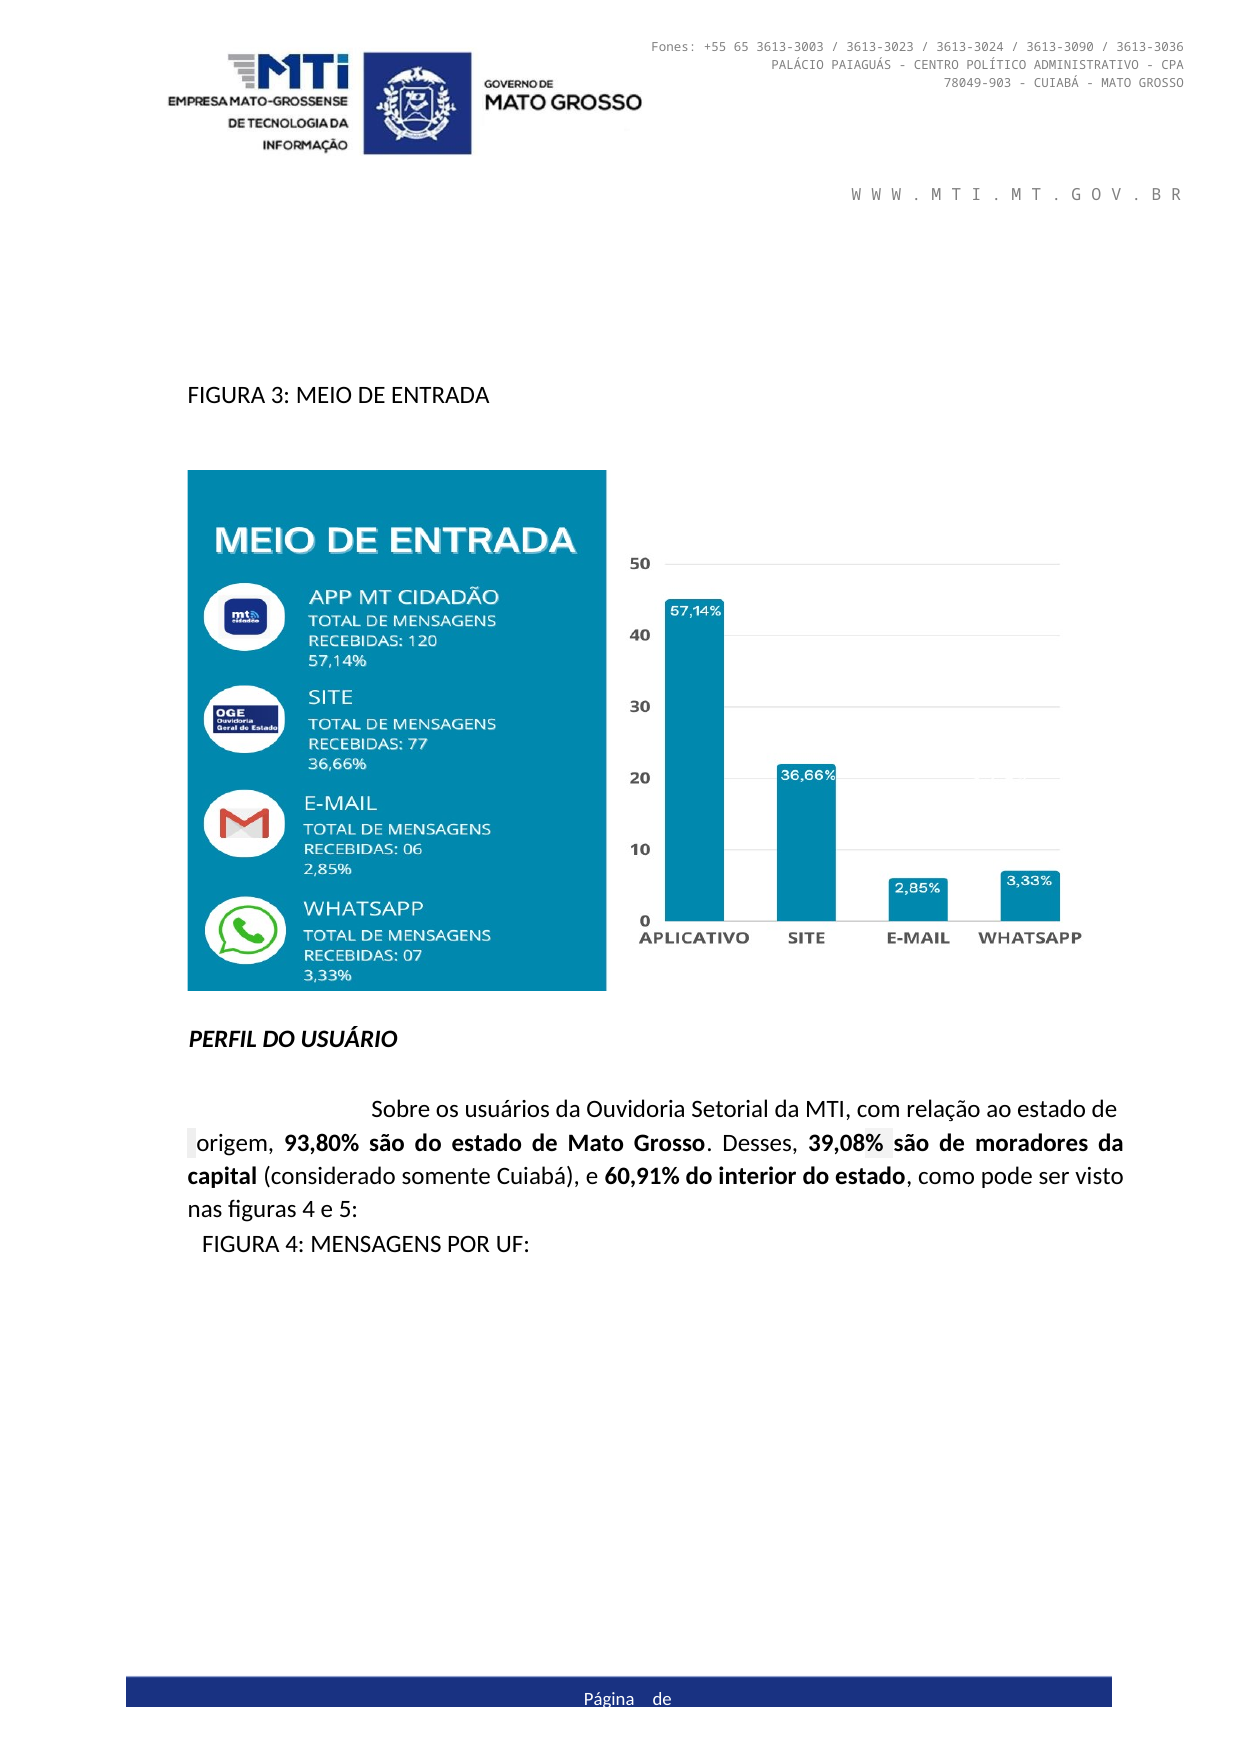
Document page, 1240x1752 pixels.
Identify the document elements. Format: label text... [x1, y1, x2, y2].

text FIGURA 3: MEIO DE ENTRADA [187, 379, 1123, 409]
subtitle PERFIL DO USUÁRIO [188, 1023, 1143, 1054]
text FIGURA 4: MENSAGENS POR UF: [202, 1228, 1123, 1258]
text origem, 93,80% são do estado de Mato Grosso. Desses, 39,08% são de moradores da capital (considerado somente Cuiabá), e 60,91% do interior do estado, como pode ser visto nas figuras 4 e 5: [187, 1127, 1124, 1223]
text Sobre os usuários da Ouvidoria Setorial da MTI, com relação ao estado de [187, 1093, 1123, 1123]
